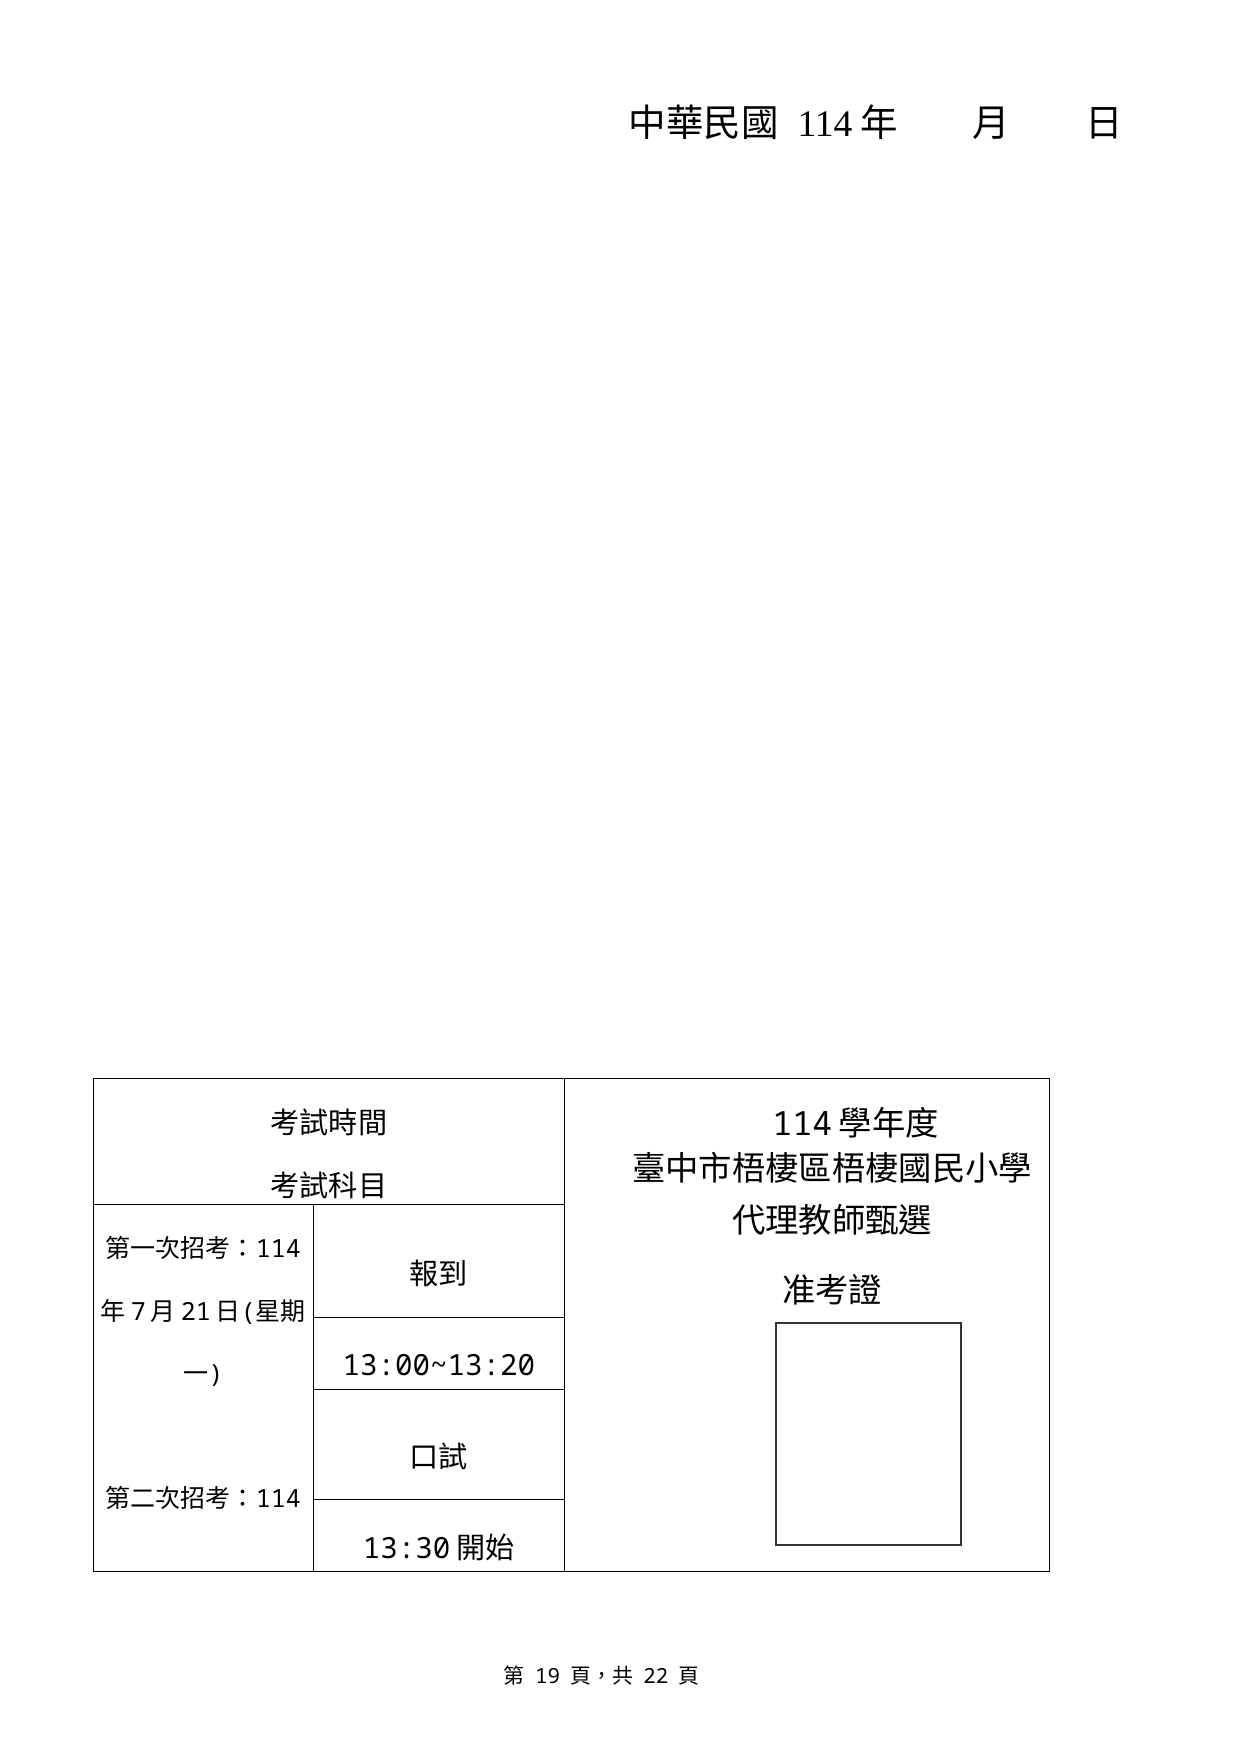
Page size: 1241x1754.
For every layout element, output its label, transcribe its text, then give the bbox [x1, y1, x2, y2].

table_cell 13:00~13:20 [314, 1318, 564, 1389]
table_cell 報到 [314, 1205, 564, 1317]
table_cell 13:30開始 [314, 1500, 564, 1571]
text 中華民國 114年 月 日 [118, 78, 1122, 141]
table_cell 口試 [314, 1390, 564, 1499]
table_header 考試時間 考試科目 [94, 1079, 564, 1204]
table_cell 第一次招考：114年7月21日(星期一) 第二次招考：114 [94, 1205, 313, 1571]
table_header 114學年度 臺中市梧棲區梧棲國民小學 代理教師甄選 准考證 [565, 1079, 1049, 1571]
